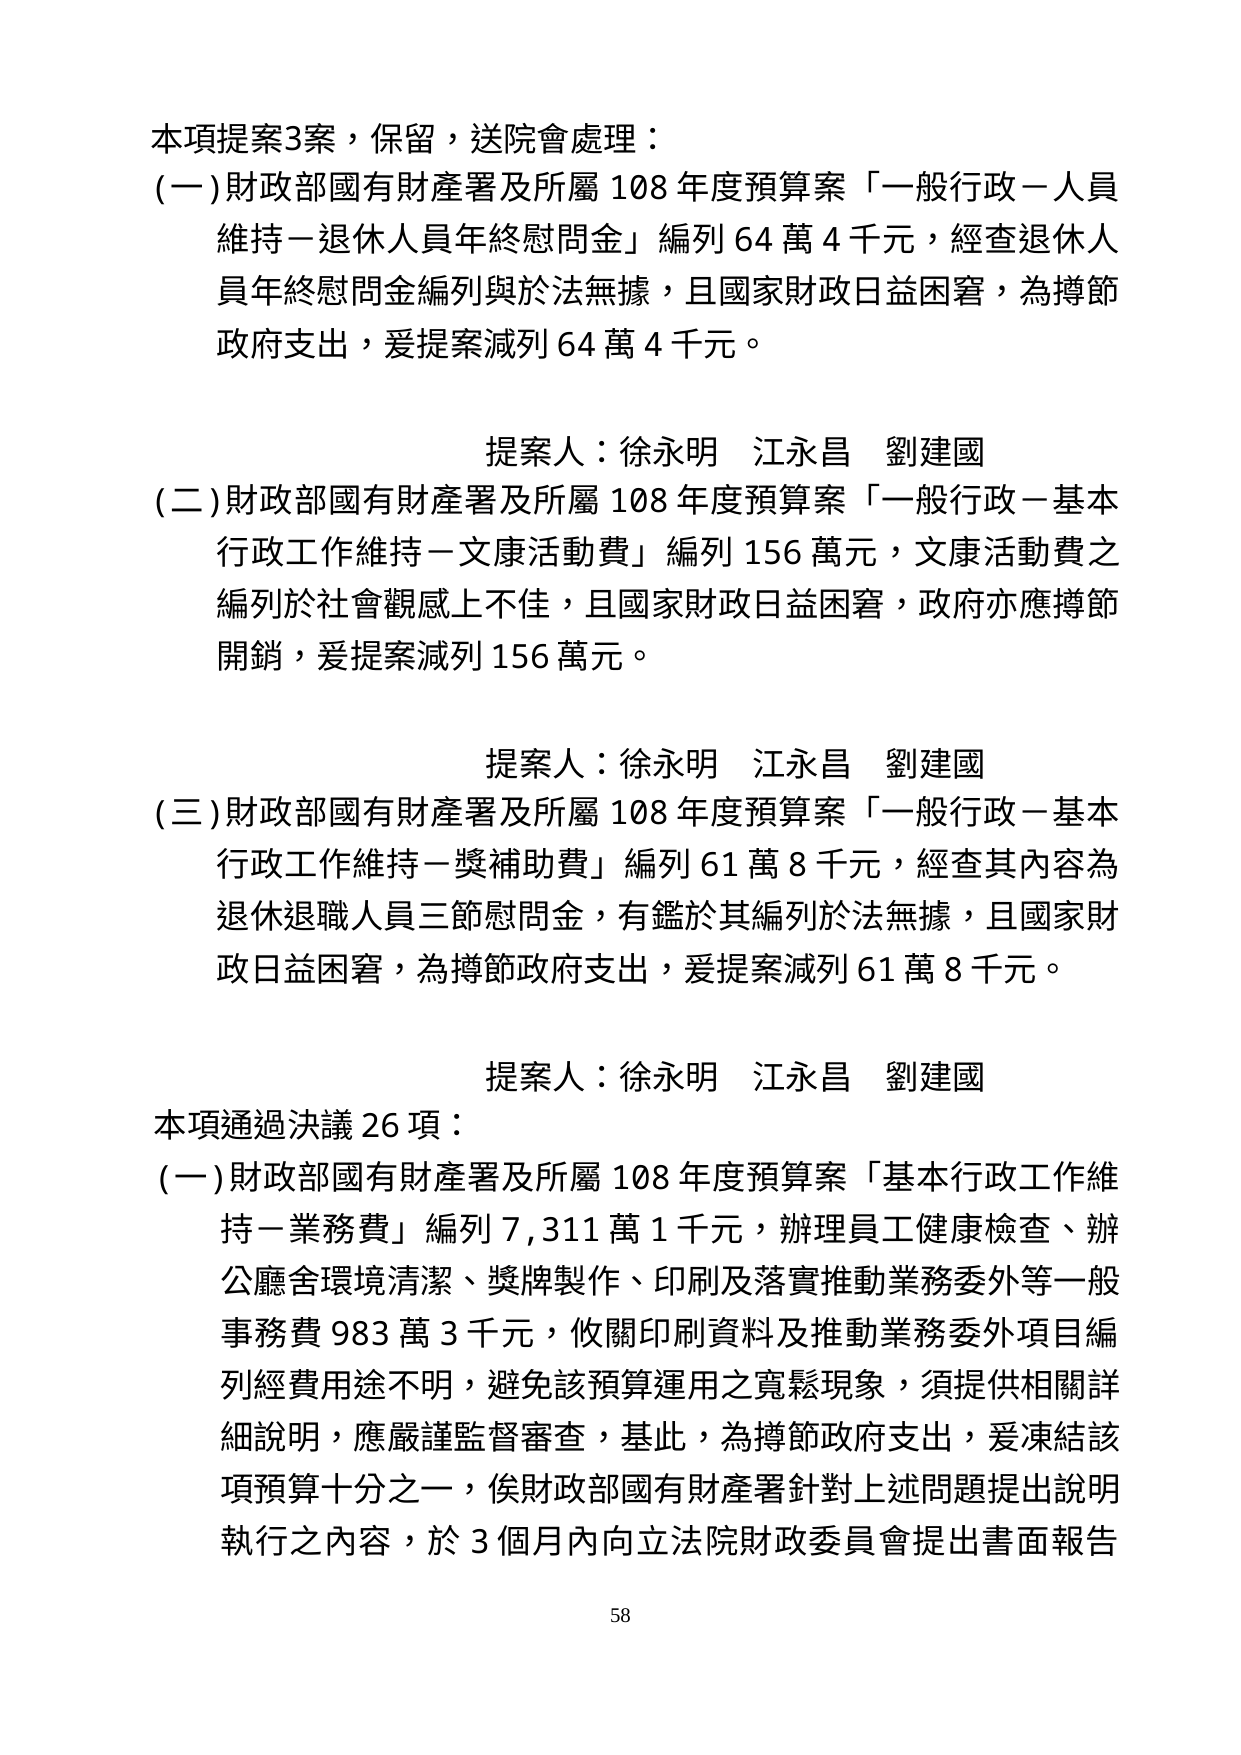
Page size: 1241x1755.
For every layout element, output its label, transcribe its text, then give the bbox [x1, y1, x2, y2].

text (一)財政部國有財產署及所屬108年度預算案「一般行政－人員維持－退休人員年終慰問金」編列64萬4千元，經查退休人員年終慰問金編列與於法無據，且國家財政日益困窘，為撙節政府支出，爰提案減列64萬4千元。 [150, 158, 1120, 366]
text 提案人：徐永明 江永昌 劉建國 [486, 408, 1120, 471]
text (一)財政部國有財產署及所屬108年度預算案「基本行政工作維持－業務費」編列7,311萬1千元，辦理員工健康檢查、辦公廳舍環境清潔、獎牌製作、印刷及落實推動業務委外等一般事務費983萬3千元，攸關印刷資料及推動業務委外項目編列經費用途不明，避免該預算運用之寬鬆現象，須提供相關詳細說明，應嚴謹監督審查，基此，為撙節政府支出，爰凍結該項預算十分之一，俟財政部國有財產署針對上述問題提出說明執行之內容，於3個月內向立法院財政委員會提出書面報告 [153, 1148, 1120, 1564]
text 提案人：徐永明 江永昌 劉建國 [486, 1033, 1120, 1096]
text (三)財政部國有財產署及所屬108年度預算案「一般行政－基本行政工作維持－獎補助費」編列61萬8千元，經查其內容為退休退職人員三節慰問金，有鑑於其編列於法無據，且國家財政日益困窘，為撙節政府支出，爰提案減列61萬8千元。 [150, 783, 1120, 991]
text (二)財政部國有財產署及所屬108年度預算案「一般行政－基本行政工作維持－文康活動費」編列156萬元，文康活動費之編列於社會觀感上不佳，且國家財政日益困窘，政府亦應撙節開銷，爰提案減列156萬元。 [150, 471, 1120, 679]
text 本項提案3案，保留，送院會處理： [150, 96, 1120, 158]
text 本項通過決議26項： [153, 1096, 1120, 1148]
text 提案人：徐永明 江永昌 劉建國 [486, 721, 1120, 783]
